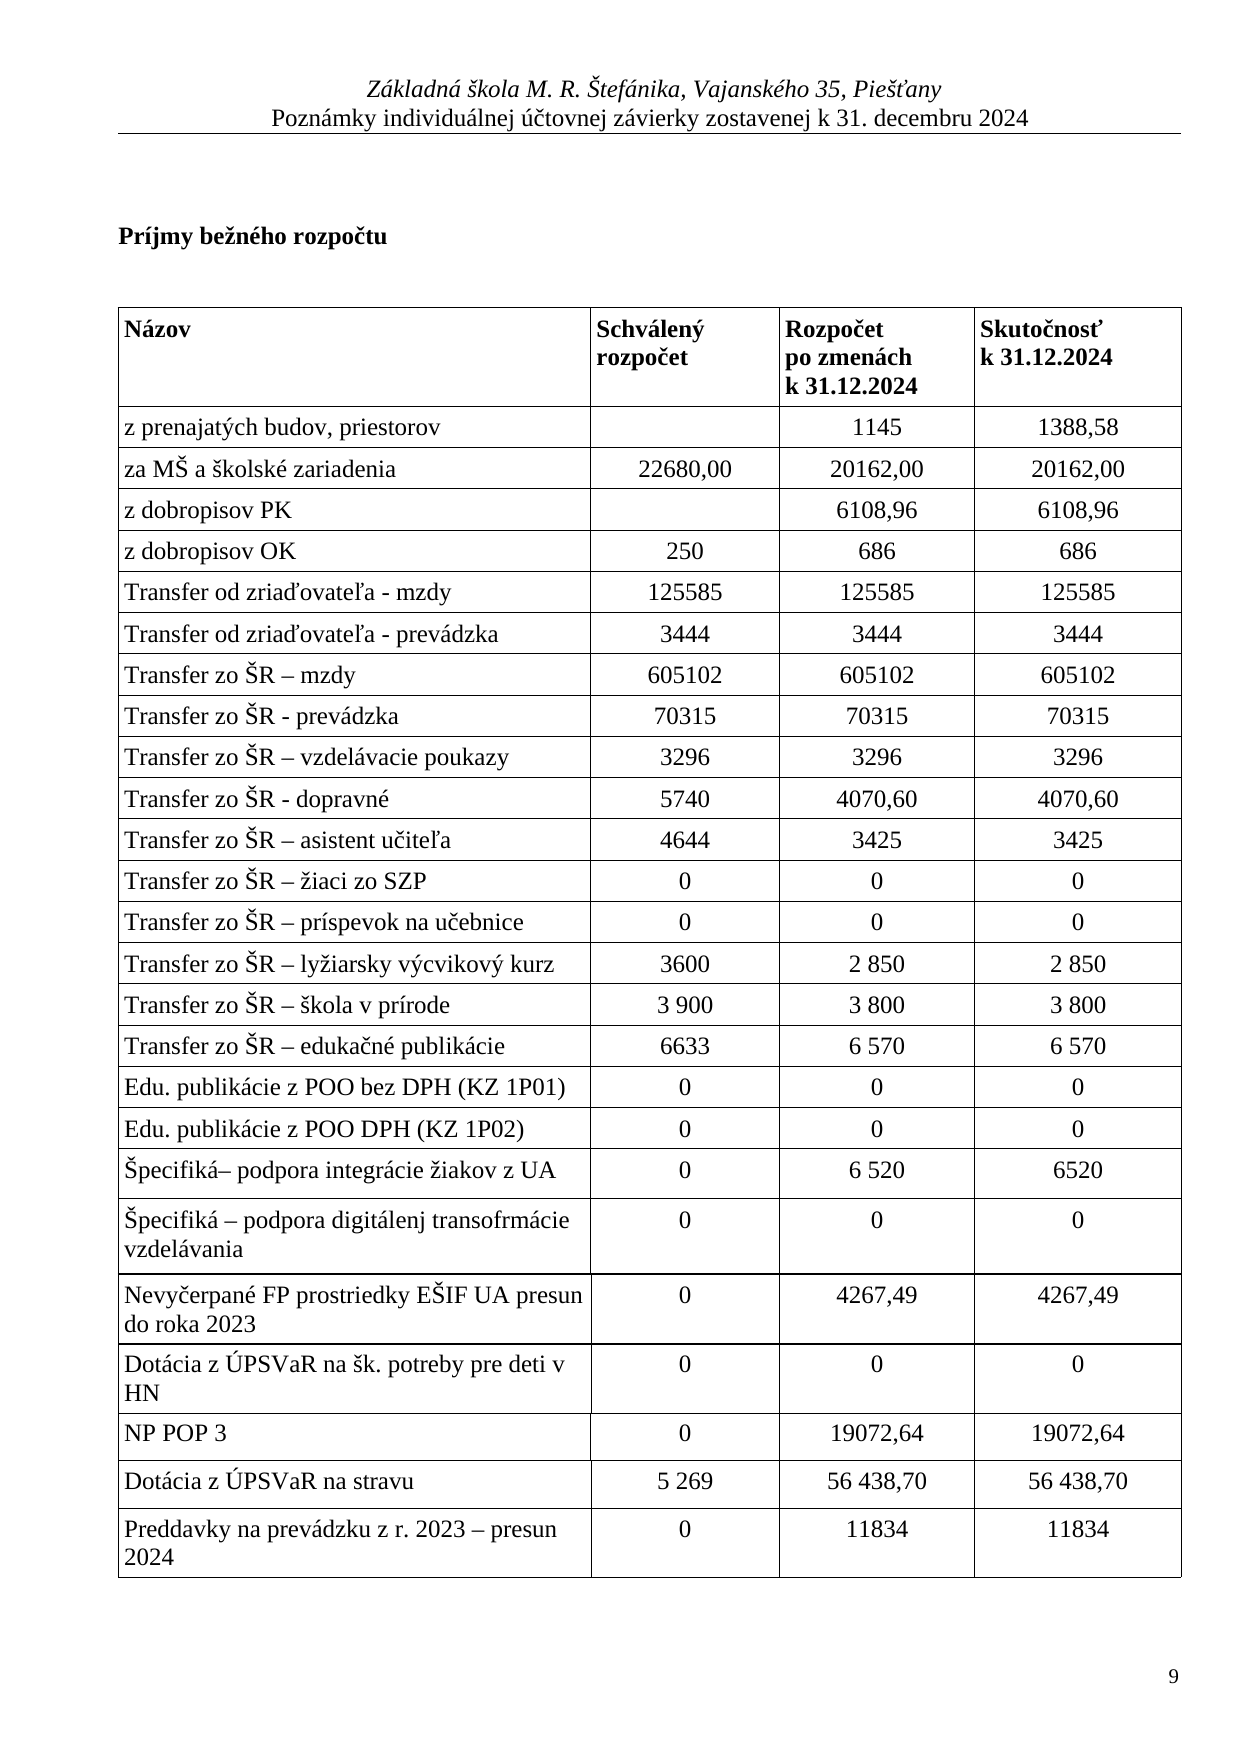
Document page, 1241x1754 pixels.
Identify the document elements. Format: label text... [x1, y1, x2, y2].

table_cell Transfer od zriaďovateľa - mzdy [119, 572, 590, 612]
table_header 56 438,70 [780, 1461, 974, 1508]
table_cell 2 850 [975, 943, 1181, 983]
table_cell 6 570 [975, 1026, 1181, 1066]
table_cell 70315 [975, 696, 1181, 736]
table_cell 6108,96 [780, 489, 974, 529]
table_cell Transfer zo ŠR - dopravné [119, 778, 590, 818]
table_cell 1145 [780, 407, 974, 447]
table_cell 0 [975, 1199, 1181, 1273]
table_cell 5740 [591, 778, 779, 818]
table_cell 0 [975, 902, 1181, 942]
table_header 0 [592, 1345, 779, 1412]
table_cell 3600 [591, 943, 779, 983]
table_cell Transfer zo ŠR - prevádzka [119, 696, 590, 736]
table_cell z prenajatých budov, priestorov [119, 407, 590, 447]
table_cell Špecifiká – podpora digitálenj transofrmácie vzdelávania [119, 1199, 590, 1273]
table_header Schválený rozpočet [591, 308, 779, 406]
table_header Dotácia z ÚPSVaR na stravu [119, 1461, 591, 1508]
table_cell Edu. publikácie z POO DPH (KZ 1P02) [119, 1108, 590, 1148]
table_header 4267,49 [780, 1275, 974, 1343]
table_cell 6 570 [780, 1026, 974, 1066]
table_cell za MŠ a školské zariadenia [119, 448, 590, 488]
table_cell 20162,00 [780, 448, 974, 488]
table_cell 3425 [975, 819, 1181, 859]
table_cell Transfer zo ŠR – vzdelávacie poukazy [119, 737, 590, 777]
table_cell Transfer zo ŠR – asistent učiteľa [119, 819, 590, 859]
table_cell 22680,00 [591, 448, 779, 488]
table_header 19072,64 [975, 1414, 1181, 1460]
table_cell 3444 [780, 613, 974, 653]
table_header 11834 [975, 1509, 1181, 1577]
table_header Dotácia z ÚPSVaR na šk. potreby pre deti v HN [119, 1345, 591, 1412]
table_cell Transfer zo ŠR – lyžiarsky výcvikový kurz [119, 943, 590, 983]
table_cell 605102 [591, 654, 779, 694]
table_cell 3 800 [975, 984, 1181, 1024]
table_cell 3296 [975, 737, 1181, 777]
table_header Názov [119, 308, 590, 406]
table_header Preddavky na prevádzku z r. 2023 – presun 2024 [119, 1509, 591, 1577]
table_header Nevyčerpané FP prostriedky EŠIF UA presun do roka 2023 [119, 1275, 591, 1343]
table_cell Edu. publikácie z POO bez DPH (KZ 1P01) [119, 1067, 590, 1107]
table_cell 0 [591, 1199, 779, 1273]
table_cell 0 [591, 902, 779, 942]
table_cell 4070,60 [975, 778, 1181, 818]
table_header 19072,64 [780, 1414, 974, 1460]
table_cell 4070,60 [780, 778, 974, 818]
table_header 4267,49 [975, 1275, 1181, 1343]
table_cell z dobropisov PK [119, 489, 590, 529]
table_cell Transfer zo ŠR – žiaci zo SZP [119, 861, 590, 901]
table_cell Transfer zo ŠR – mzdy [119, 654, 590, 694]
table_cell 605102 [975, 654, 1181, 694]
table_cell [591, 407, 779, 447]
table_cell 3444 [591, 613, 779, 653]
table_header 0 [975, 1345, 1181, 1412]
table_cell 6633 [591, 1026, 779, 1066]
table_cell 3296 [780, 737, 974, 777]
table_header 56 438,70 [975, 1461, 1181, 1508]
table_header Skutočnosť k 31.12.2024 [975, 308, 1181, 406]
table_cell z dobropisov OK [119, 531, 590, 571]
table_header 0 [592, 1275, 779, 1343]
table_cell 3 900 [591, 984, 779, 1024]
table_cell 125585 [780, 572, 974, 612]
table_cell 70315 [591, 696, 779, 736]
table_cell 3 800 [780, 984, 974, 1024]
table_header Rozpočet po zmenách k 31.12.2024 [780, 308, 974, 406]
table_cell 0 [780, 1199, 974, 1273]
table_cell 0 [591, 861, 779, 901]
table_cell Transfer zo ŠR – príspevok na učebnice [119, 902, 590, 942]
table_header 5 269 [592, 1461, 779, 1508]
table_header NP POP 3 [119, 1414, 590, 1460]
table_cell 4644 [591, 819, 779, 859]
table_cell 686 [780, 531, 974, 571]
table_cell 0 [780, 861, 974, 901]
table_cell 0 [780, 1067, 974, 1107]
table_cell 3444 [975, 613, 1181, 653]
table_header 0 [780, 1345, 974, 1412]
table_cell Transfer od zriaďovateľa - prevádzka [119, 613, 590, 653]
table_cell 6108,96 [975, 489, 1181, 529]
table_cell 6 520 [780, 1149, 974, 1198]
table_cell Transfer zo ŠR – škola v prírode [119, 984, 590, 1024]
table_cell 125585 [975, 572, 1181, 612]
table_cell 125585 [591, 572, 779, 612]
table_cell 3296 [591, 737, 779, 777]
table_cell [591, 489, 779, 529]
table_cell 6520 [975, 1149, 1181, 1198]
table_cell 0 [591, 1108, 779, 1148]
table_header 0 [592, 1509, 779, 1577]
table_cell 0 [780, 1108, 974, 1148]
table_cell 2 850 [780, 943, 974, 983]
table_cell 3425 [780, 819, 974, 859]
table_cell Transfer zo ŠR – edukačné publikácie [119, 1026, 590, 1066]
table_cell 686 [975, 531, 1181, 571]
table_cell 0 [975, 1067, 1181, 1107]
table_cell 1388,58 [975, 407, 1181, 447]
table_cell 0 [780, 902, 974, 942]
table_header 11834 [780, 1509, 974, 1577]
table_cell 0 [975, 1108, 1181, 1148]
text Príjmy bežného rozpočtu [118, 221, 1181, 249]
table_cell 70315 [780, 696, 974, 736]
table_cell 605102 [780, 654, 974, 694]
table_cell 20162,00 [975, 448, 1181, 488]
table_cell 0 [591, 1149, 779, 1198]
table_cell 0 [975, 861, 1181, 901]
table_header 0 [591, 1414, 779, 1460]
table_cell 250 [591, 531, 779, 571]
table_cell 0 [591, 1067, 779, 1107]
table_cell Špecifiká– podpora integrácie žiakov z UA [119, 1149, 590, 1198]
